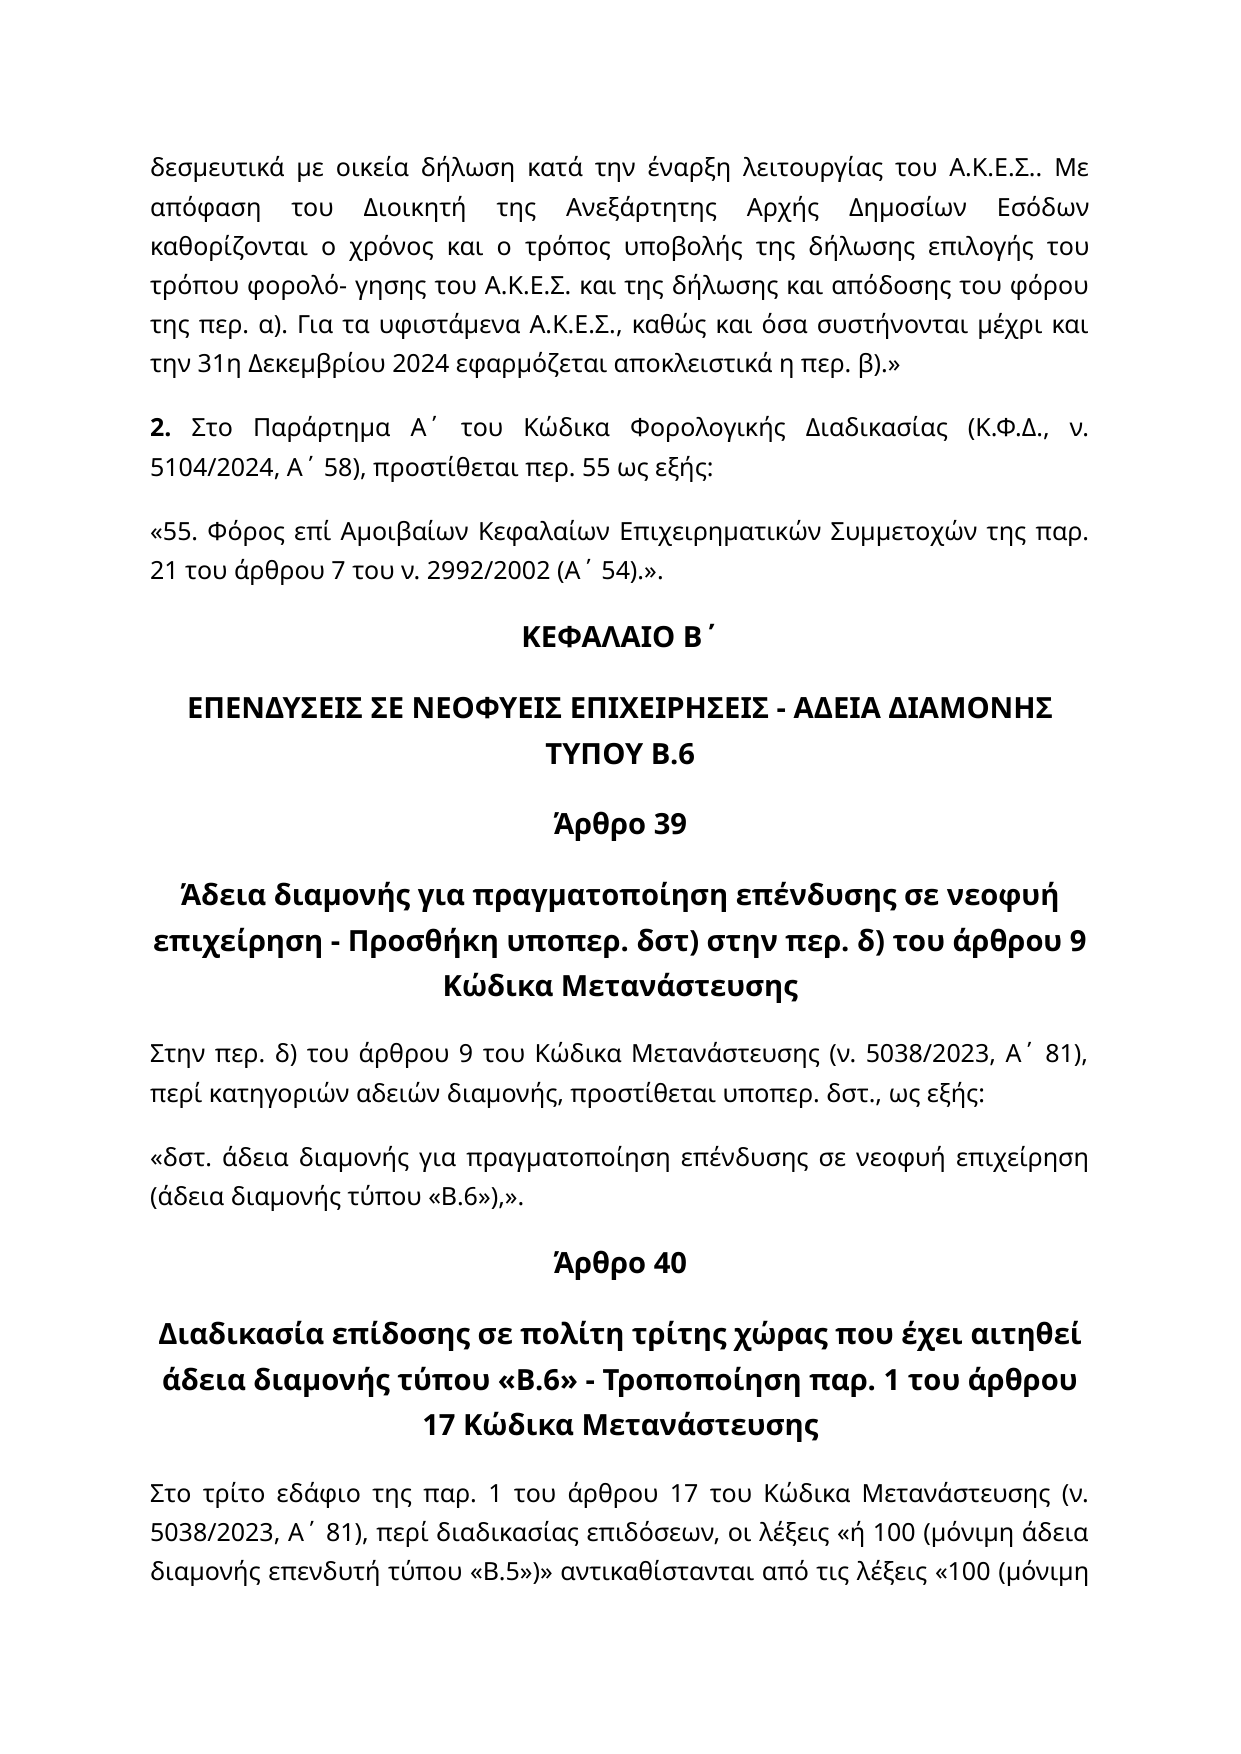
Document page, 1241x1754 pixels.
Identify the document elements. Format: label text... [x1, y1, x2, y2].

subtitle Διαδικασία επίδοσης σε πολίτη τρίτης χώρας που έχει αιτηθεί άδεια διαμονής τύπου «Β.6» - Τροποποίηση παρ. 1 του άρθρου 17 Κώδικα Μετανάστευσης [150, 1313, 1090, 1444]
subtitle Άρθρο 40 [150, 1243, 1090, 1282]
subtitle Άδεια διαμονής για πραγματοποίηση επένδυσης σε νεοφυή επιχείρηση - Προσθήκη υποπερ. δστ) στην περ. δ) του άρθρου 9 Κώδικα Μετανάστευσης [150, 874, 1090, 1005]
text Στην περ. δ) του άρθρου 9 του Κώδικα Μετανάστευσης (ν. 5038/2023, Α΄ 81), περί κατηγοριών αδειών διαμονής, προστίθεται υποπερ. δστ., ως εξής: [150, 1036, 1090, 1109]
text Στο τρίτο εδάφιο της παρ. 1 του άρθρου 17 του Κώδικα Μετανάστευσης (ν. 5038/2023, Α΄ 81), περί διαδικασίας επιδόσεων, οι λέξεις «ή 100 (μόνιμη άδεια διαμονής επενδυτή τύπου «Β.5»)» αντικαθίστανται από τις λέξεις «100 (μόνιμη [150, 1475, 1090, 1588]
text δεσμευτικά με οικεία δήλωση κατά την έναρξη λειτουργίας του Α.Κ.Ε.Σ.. Με απόφαση του Διοικητή της Ανεξάρτητης Αρχής Δημοσίων Εσόδων καθορίζονται ο χρόνος και ο τρόπος υποβολής της δήλωσης επιλογής του τρόπου φορολό- γησης του Α.Κ.Ε.Σ. και της δήλωσης και απόδοσης του φόρου της περ. α). Για τα υφιστάμενα Α.Κ.Ε.Σ., καθώς και όσα συστήνονται μέχρι και την 31η Δεκεμβρίου 2024 εφαρμόζεται αποκλειστικά η περ. β).» [150, 150, 1090, 380]
text «55. Φόρος επί Αμοιβαίων Κεφαλαίων Επιχειρηματικών Συμμετοχών της παρ. 21 του άρθρου 7 του ν. 2992/2002 (Α΄ 54).». [150, 513, 1090, 587]
text 2. Στο Παράρτημα Α΄ του Κώδικα Φορολογικής Διαδικασίας (Κ.Φ.Δ., ν. 5104/2024, Α΄ 58), προστίθεται περ. 55 ως εξής: [150, 410, 1090, 483]
subtitle Άρθρο 39 [150, 803, 1090, 843]
subtitle ΕΠΕΝΔΥΣΕΙΣ ΣΕ ΝΕΟΦΥΕΙΣ ΕΠΙΧΕΙΡΗΣΕΙΣ - ΑΔΕΙΑ ΔΙΑΜΟΝΗΣ ΤΥΠΟΥ Β.6 [150, 687, 1090, 773]
text «δστ. άδεια διαμονής για πραγματοποίηση επένδυσης σε νεοφυή επιχείρηση (άδεια διαμονής τύπου «Β.6»),». [150, 1139, 1090, 1213]
subtitle ΚΕΦΑΛΑΙΟ Β΄ [150, 617, 1090, 656]
